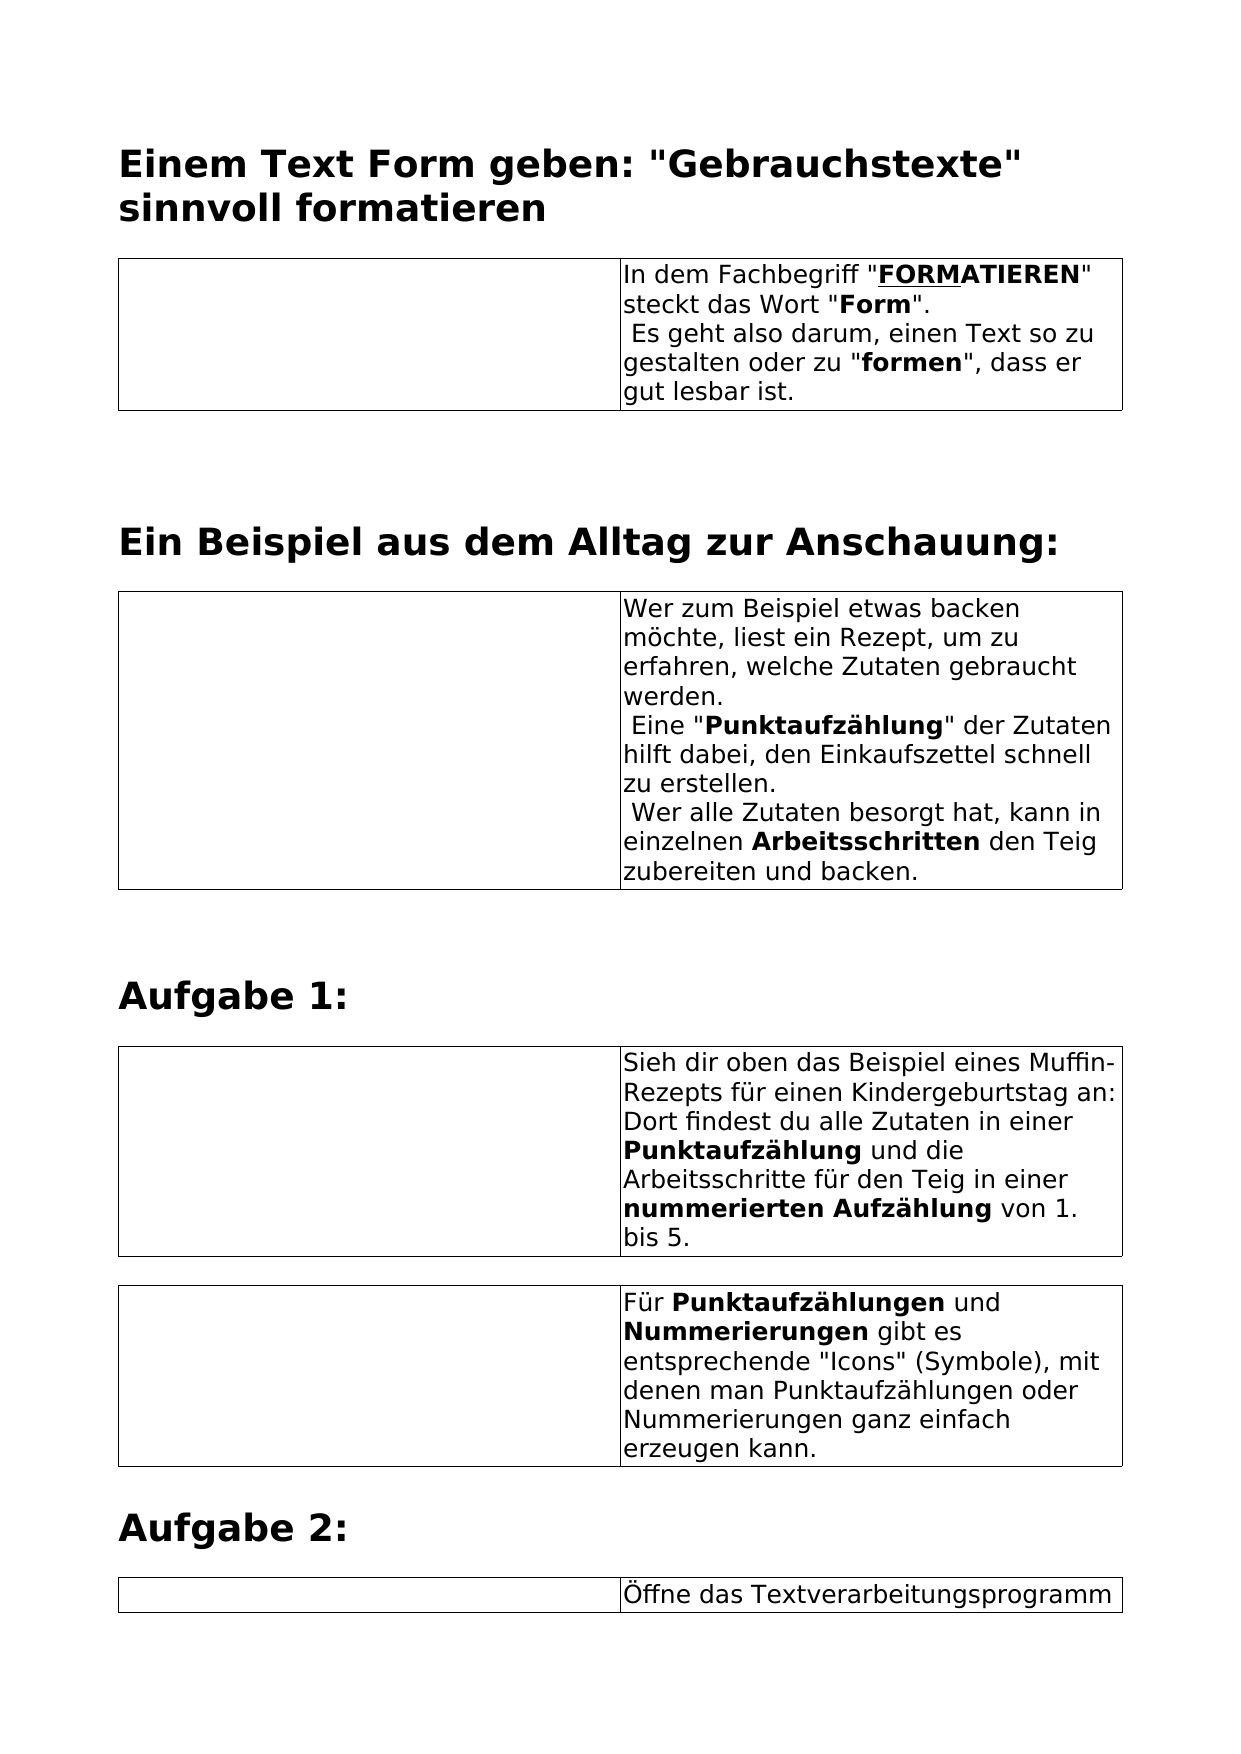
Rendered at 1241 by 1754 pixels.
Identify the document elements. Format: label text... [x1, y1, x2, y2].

table_header [119, 592, 620, 889]
table_header [119, 259, 620, 409]
table_header In dem Fachbegriff "FORMATIEREN" steckt das Wort "Form". Es geht also darum, einen Text so zu gestalten oder zu "formen", dass er gut lesbar ist. [621, 259, 1122, 409]
subtitle Aufgabe 1: [118, 974, 1122, 1018]
subtitle Aufgabe 2: [118, 1506, 1122, 1550]
table_header [119, 1286, 620, 1466]
table_header Für Punktaufzählungen und Nummerierungen gibt es entsprechende "Icons" (Symbole), mit denen man Punktaufzählungen oder Nummerierungen ganz einfach erzeugen kann. [621, 1286, 1122, 1466]
table_header Sieh dir oben das Beispiel eines Muffin-Rezepts für einen Kindergeburtstag an: Dort findest du alle Zutaten in einer Punktaufzählung und die Arbeitsschritte für den Teig in einer nummerierten Aufzählung von 1. bis 5. [621, 1047, 1122, 1256]
table_header [119, 1578, 620, 1612]
table_header Öffne das Textverarbeitungsprogramm [621, 1578, 1122, 1612]
table_header [119, 1047, 620, 1256]
table_header Wer zum Beispiel etwas backen möchte, liest ein Rezept, um zu erfahren, welche Zutaten gebraucht werden. Eine "Punktaufzählung" der Zutaten hilft dabei, den Einkaufszettel schnell zu erstellen. Wer alle Zutaten besorgt hat, kann in einzelnen Arbeitsschritten den Teig zubereiten und backen. [621, 592, 1122, 889]
subtitle Ein Beispiel aus dem Alltag zur Anschauung: [118, 520, 1122, 564]
subtitle Einem Text Form geben: "Gebrauchstexte" sinnvoll formatieren [118, 143, 1122, 230]
